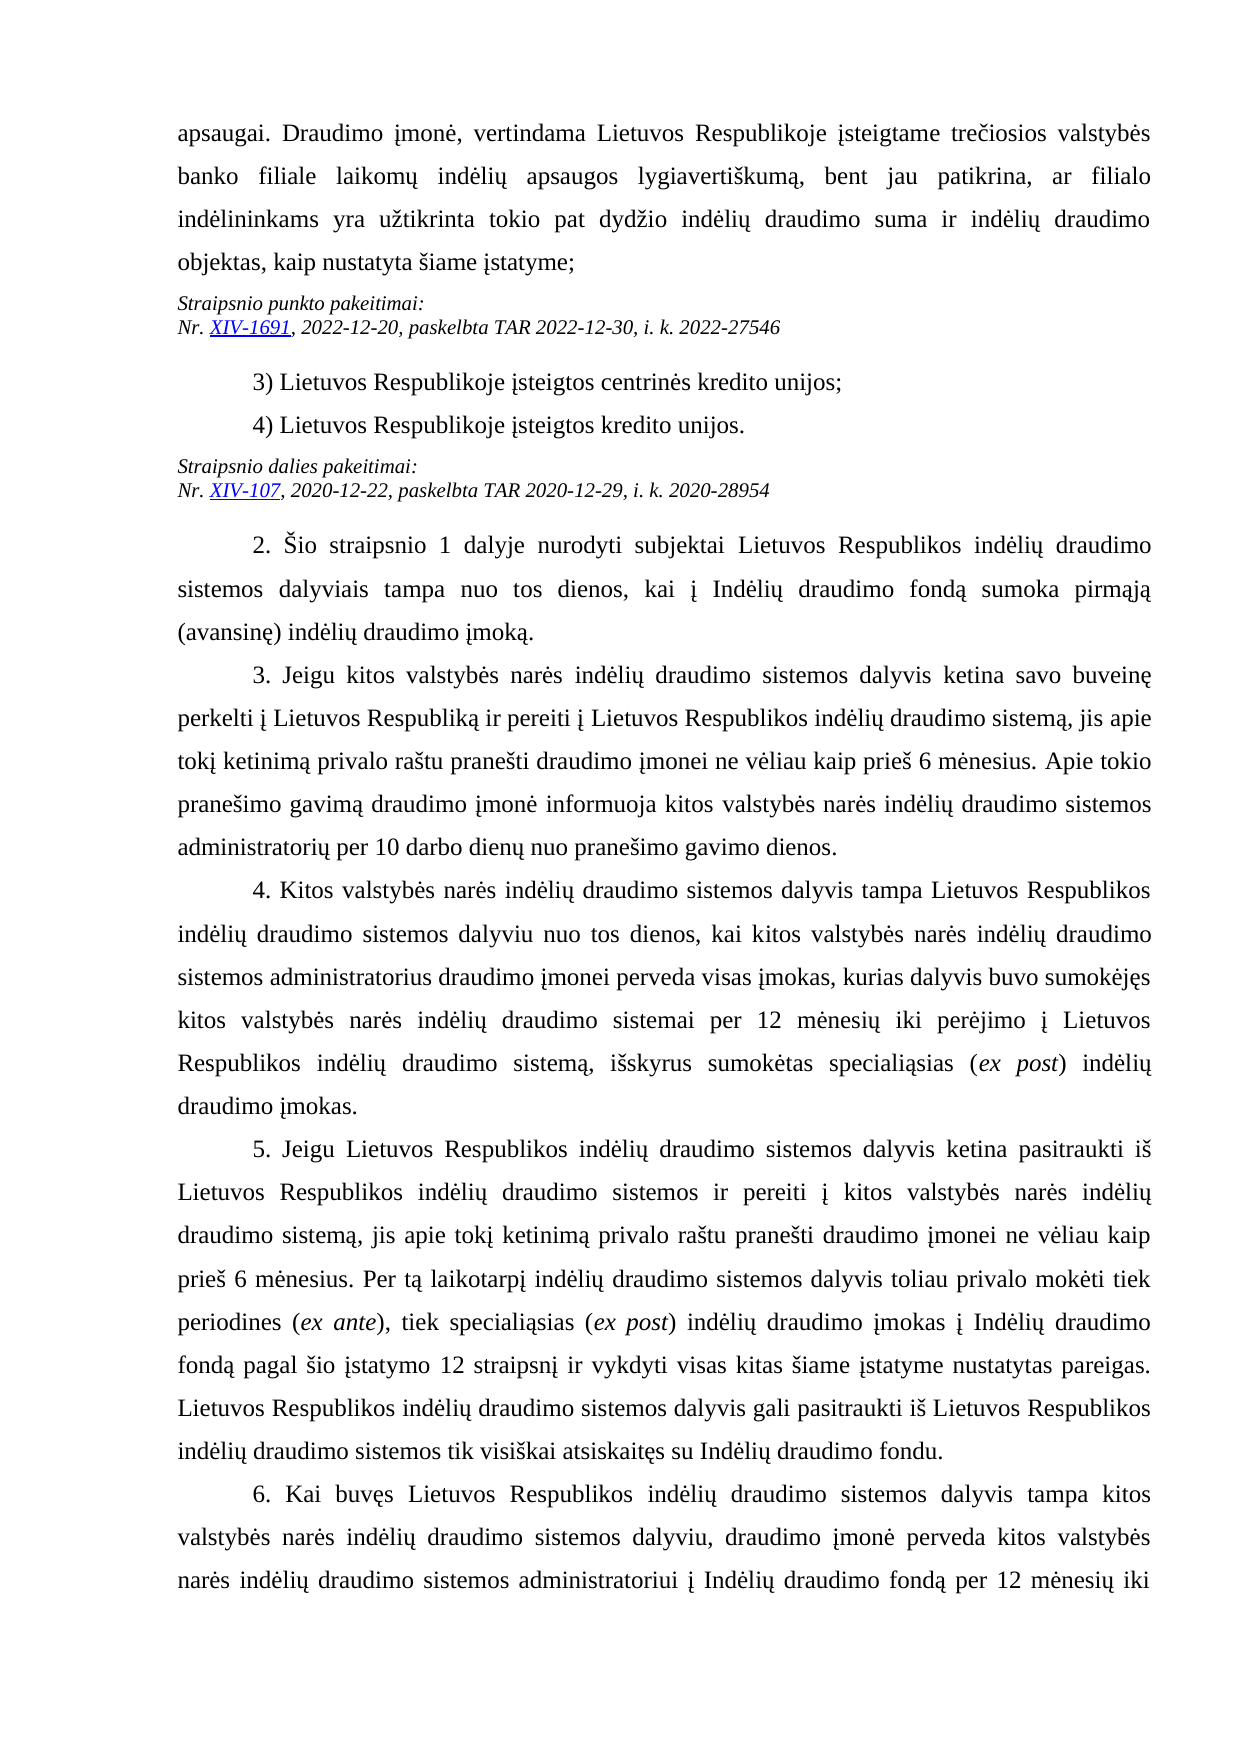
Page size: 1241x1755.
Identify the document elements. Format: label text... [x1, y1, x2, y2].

text 5. Jeigu Lietuvos Respublikos indėlių draudimo sistemos dalyvis ketina pasitraukti iš Lietuvos Respublikos indėlių draudimo sistemos ir pereiti į kitos valstybės narės indėlių draudimo sistemą, jis apie tokį ketinimą privalo raštu pranešti draudimo įmonei ne vėliau kaip prieš 6 mėnesius. Per tą laikotarpį indėlių draudimo sistemos dalyvis toliau privalo mokėti tiek periodines (ex ante), tiek specialiąsias (ex post) indėlių draudimo įmokas į Indėlių draudimo fondą pagal šio įstatymo 12 straipsnį ir vykdyti visas kitas šiame įstatyme nustatytas pareigas. Lietuvos Respublikos indėlių draudimo sistemos dalyvis gali pasitraukti iš Lietuvos Respublikos indėlių draudimo sistemos tik visiškai atsiskaitęs su Indėlių draudimo fondu. [177, 1134, 1152, 1465]
text 4) Lietuvos Respublikoje įsteigtos kredito unijos. [177, 411, 1152, 439]
text 3. Jeigu kitos valstybės narės indėlių draudimo sistemos dalyvis ketina savo buveinę perkelti į Lietuvos Respubliką ir pereiti į Lietuvos Respublikos indėlių draudimo sistemą, jis apie tokį ketinimą privalo raštu pranešti draudimo įmonei ne vėliau kaip prieš 6 mėnesius. Apie tokio pranešimo gavimą draudimo įmonė informuoja kitos valstybės narės indėlių draudimo sistemos administratorių per 10 darbo dienų nuo pranešimo gavimo dienos. [177, 660, 1152, 861]
text Straipsnio punkto pakeitimai: [177, 291, 1152, 315]
text Nr. XIV-1691, 2022-12-20, paskelbta TAR 2022-12-30, i. k. 2022-27546 [177, 315, 1152, 339]
text 3) Lietuvos Respublikoje įsteigtos centrinės kredito unijos; [177, 367, 1152, 396]
text Straipsnio dalies pakeitimai: [177, 454, 1152, 478]
text 2. Šio straipsnio 1 dalyje nurodyti subjektai Lietuvos Respublikos indėlių draudimo sistemos dalyviais tampa nuo tos dienos, kai į Indėlių draudimo fondą sumoka pirmąją (avansinę) indėlių draudimo įmoką. [177, 531, 1152, 646]
text 4. Kitos valstybės narės indėlių draudimo sistemos dalyvis tampa Lietuvos Respublikos indėlių draudimo sistemos dalyviu nuo tos dienos, kai kitos valstybės narės indėlių draudimo sistemos administratorius draudimo įmonei perveda visas įmokas, kurias dalyvis buvo sumokėjęs kitos valstybės narės indėlių draudimo sistemai per 12 mėnesių iki perėjimo į Lietuvos Respublikos indėlių draudimo sistemą, išskyrus sumokėtas specialiąsias (ex post) indėlių draudimo įmokas. [177, 876, 1152, 1120]
text 6. Kai buvęs Lietuvos Respublikos indėlių draudimo sistemos dalyvis tampa kitos valstybės narės indėlių draudimo sistemos dalyviu, draudimo įmonė perveda kitos valstybės narės indėlių draudimo sistemos administratoriui į Indėlių draudimo fondą per 12 mėnesių iki [177, 1479, 1152, 1594]
text apsaugai. Draudimo įmonė, vertindama Lietuvos Respublikoje įsteigtame trečiosios valstybės banko filiale laikomų indėlių apsaugos lygiavertiškumą, bent jau patikrina, ar filialo indėlininkams yra užtikrinta tokio pat dydžio indėlių draudimo suma ir indėlių draudimo objektas, kaip nustatyta šiame įstatyme; [177, 118, 1152, 276]
text Nr. XIV-107, 2020-12-22, paskelbta TAR 2020-12-29, i. k. 2020-28954 [177, 478, 1152, 502]
